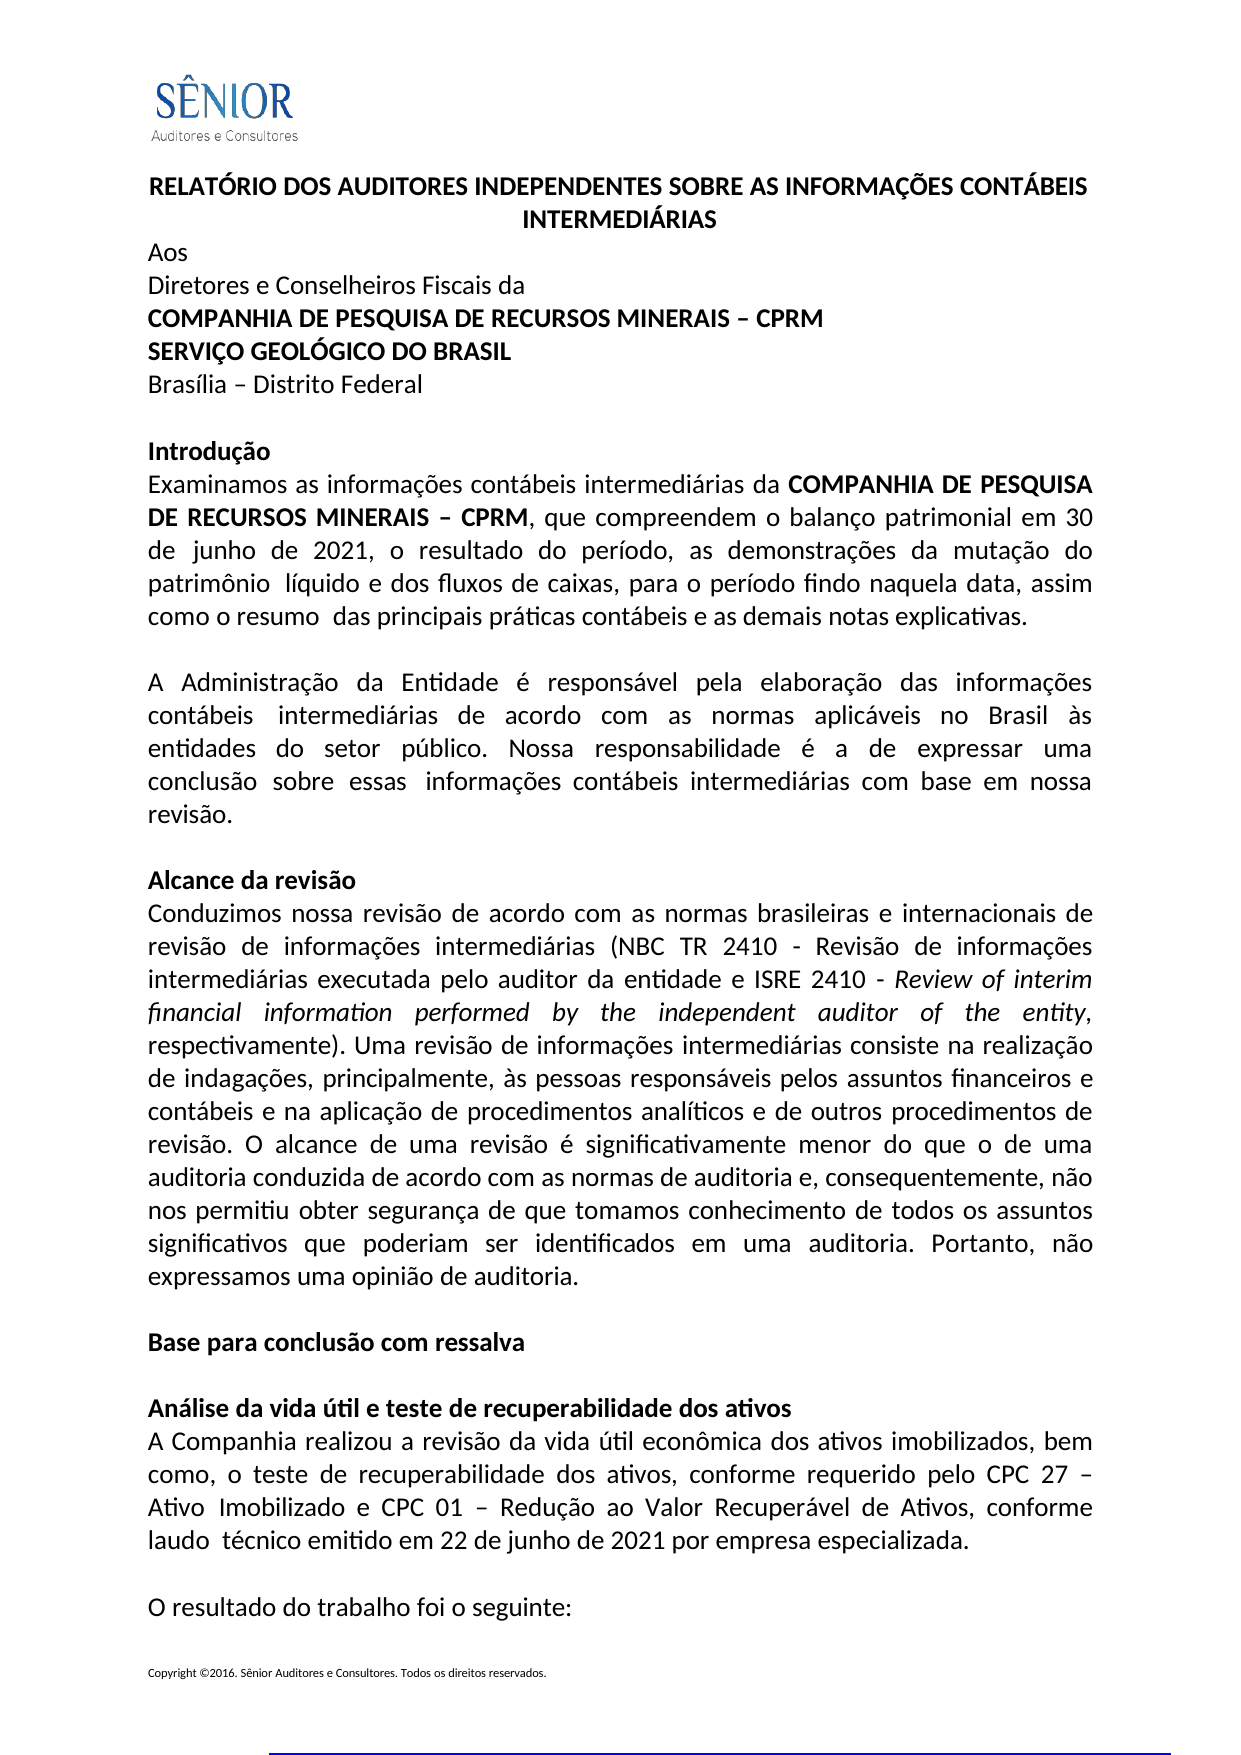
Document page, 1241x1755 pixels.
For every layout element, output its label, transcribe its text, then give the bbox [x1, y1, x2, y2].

text Brasília – Distrito Federal [148, 368, 1105, 401]
text A Companhia realizou a revisão da vida útil econômica dos ativos imobilizados, bem como, o teste de recuperabilidade dos ativos, conforme requerido pelo CPC 27 – Ativo Imobilizado e CPC 01 – Redução ao Valor Recuperável de Ativos, conforme laudo técnico emitido em 22 de junho de 2021 por empresa especializada. [148, 1424, 1093, 1557]
text Alcance da revisão [148, 863, 1105, 896]
text A Administração da Entidade é responsável pela elaboração das informações contábeis intermediárias de acordo com as normas aplicáveis no Brasil às entidades do setor público. Nossa responsabilidade é a de expressar uma conclusão sobre essas informações contábeis intermediárias com base em nossa revisão. [148, 665, 1092, 830]
text O resultado do trabalho foi o seguinte: [148, 1590, 1105, 1623]
text Base para conclusão com ressalva [148, 1325, 1105, 1358]
text RELATÓRIO DOS AUDITORES INDEPENDENTES SOBRE AS INFORMAÇÕES CONTÁBEIS INTERMEDIÁRIAS [149, 169, 1093, 235]
text Conduzimos nossa revisão de acordo com as normas brasileiras e internacionais de revisão de informações intermediárias (NBC TR 2410 - Revisão de informações intermediárias executada pelo auditor da entidade e ISRE 2410 - Review of interim financial information performed by the independent auditor of the entity, respectivamente). Uma revisão de informações intermediárias consiste na realização de indagações, principalmente, às pessoas responsáveis pelos assuntos financeiros e contábeis e na aplicação de procedimentos analíticos e de outros procedimentos de revisão. O alcance de uma revisão é significativamente menor do que o de uma auditoria conduzida de acordo com as normas de auditoria e, consequentemente, não nos permitiu obter segurança de que tomamos conhecimento de todos os assuntos significativos que poderiam ser identificados em uma auditoria. Portanto, não expressamos uma opinião de auditoria. [148, 896, 1093, 1292]
text Análise da vida útil e teste de recuperabilidade dos ativos [148, 1391, 1105, 1424]
text Diretores e Conselheiros Fiscais da [148, 268, 1105, 301]
text Introdução [148, 434, 1105, 467]
text COMPANHIA DE PESQUISA DE RECURSOS MINERAIS – CPRM SERVIÇO GEOLÓGICO DO BRASIL [148, 302, 912, 368]
text Aos [148, 235, 1105, 268]
text Examinamos as informações contábeis intermediárias da COMPANHIA DE PESQUISA DE RECURSOS MINERAIS – CPRM, que compreendem o balanço patrimonial em 30 de junho de 2021, o resultado do período, as demonstrações da mutação do patrimônio líquido e dos fluxos de caixas, para o período findo naquela data, assim como o resumo das principais práticas contábeis e as demais notas explicativas. [148, 467, 1093, 632]
